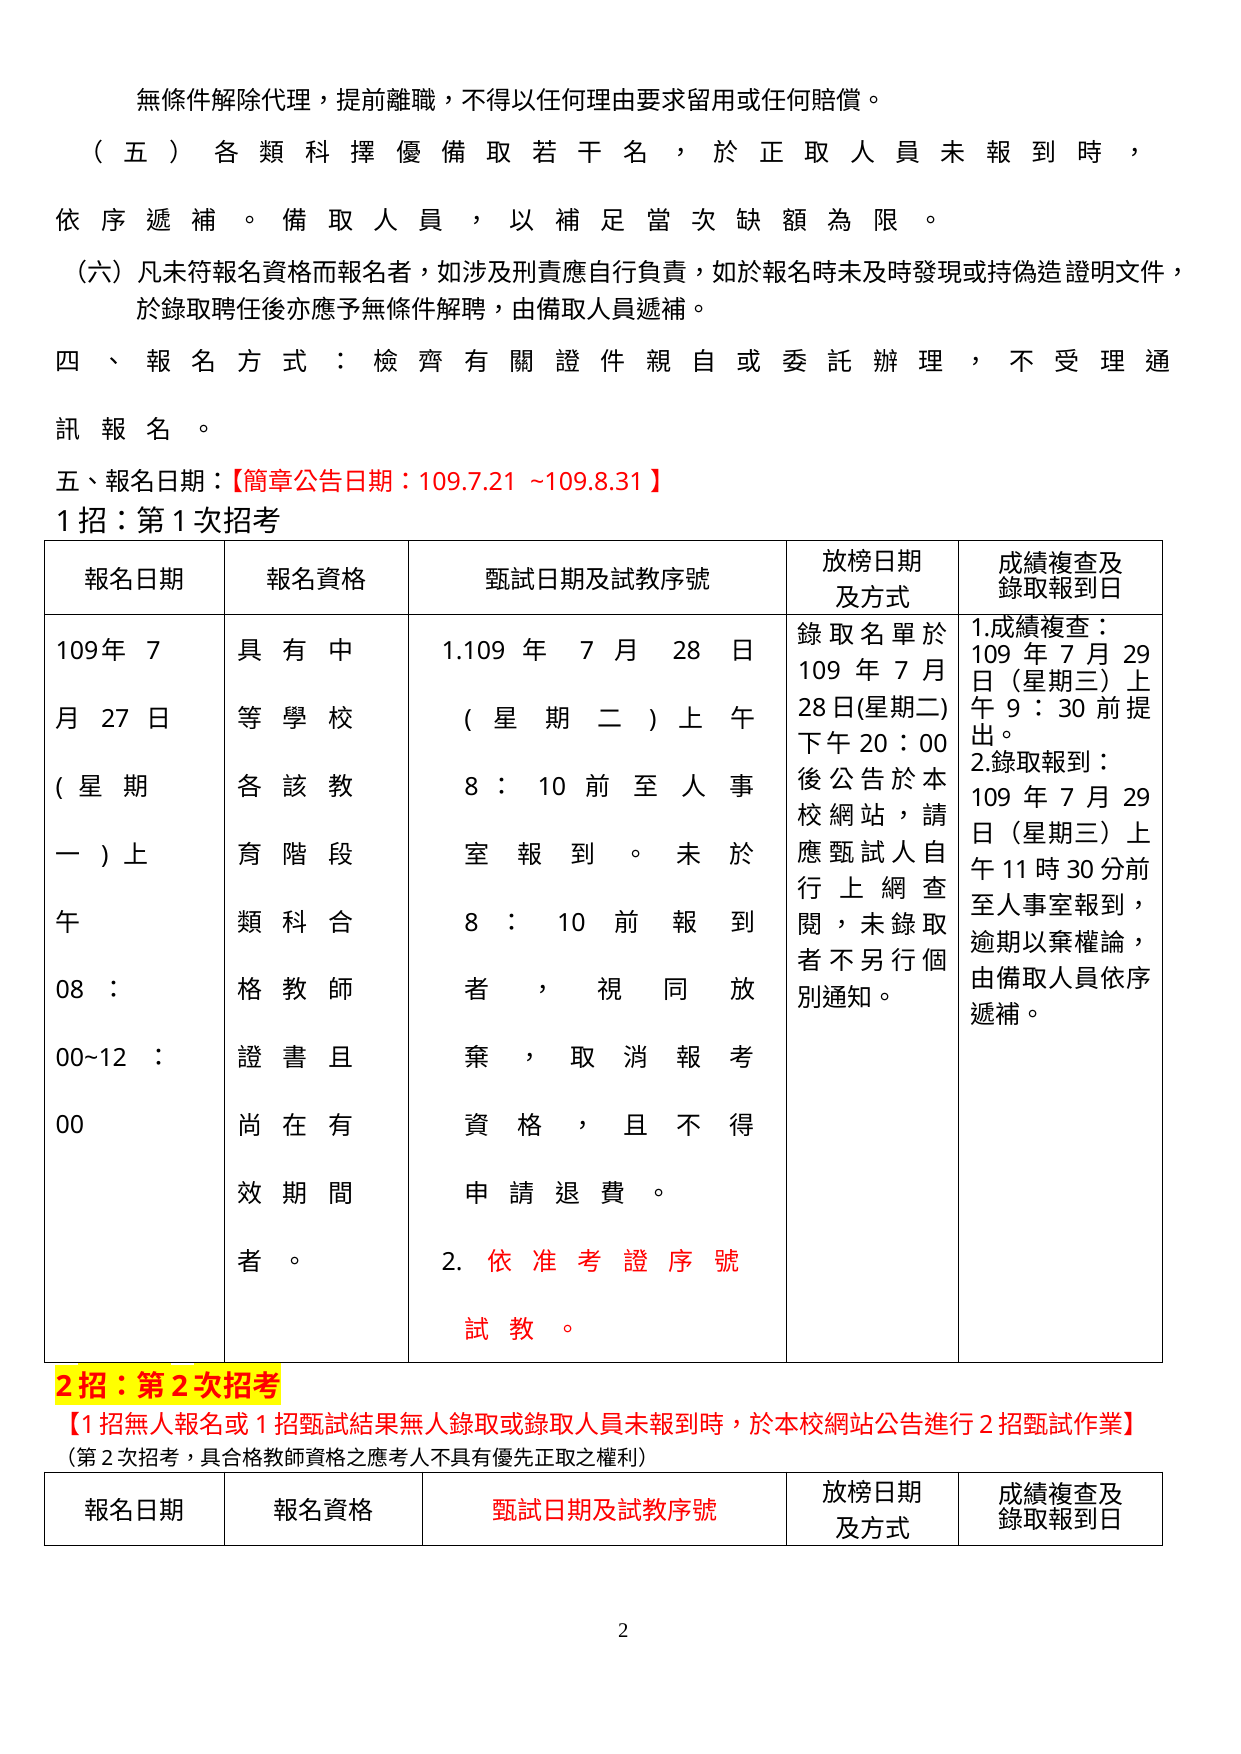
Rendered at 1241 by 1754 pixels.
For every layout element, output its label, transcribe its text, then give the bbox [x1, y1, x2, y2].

table_cell 1.109年7月28日(星期二)上午8：10前至人事室報到。未於8：10前報到者，視同放棄，取消報考資格，且不得申請退費。 2. 依准考證序號試教。 [409, 615, 786, 1362]
table_cell 甄試日期及試教序號 [423, 1473, 786, 1545]
table_cell 報名日期 [45, 541, 224, 613]
table_cell 109年7月27日(星期一)上午 08：00~12：00 [45, 615, 224, 1362]
table_cell 報名資格 [225, 1473, 422, 1545]
text （六）凡未符報名資格而報名者，如涉及刑責應自行負責，如於報名時未及時發現或持偽造證明文件，於錄取聘任後亦應予無條件解聘，由備取人員遞補。 [55, 253, 1191, 325]
table_cell 成績複查及 錄取報到日 [959, 541, 1162, 613]
table_cell 成績複查及 錄取報到日 [959, 1473, 1162, 1545]
table_cell 1.成績複查： 109年7月29日（星期三）上午9：30前提出。 2.錄取報到： 109年7月29日（星期三）上午11時30分前至人事室報到，逾期以棄權論，由備取人員依序遞補。 [959, 615, 1162, 1362]
table_cell 甄試日期及試教序號 [409, 541, 786, 613]
text 四、報名方式：檢齊有關證件親自或委託辦理，不受理通訊報名。 [55, 325, 1191, 461]
text 五、報名日期：【簡章公告日期：109.7.21 ~109.8.31 】 [55, 461, 1191, 497]
table_cell 報名資格 [225, 541, 408, 613]
table_cell 錄取名單於109年7月28日(星期二)下午20：00後公告於本校網站，請應甄試人自行上網查閱，未錄取者不另行個別通知。 [787, 615, 958, 1362]
table_cell 具有中等學校各該教育階段類科合格教師證書且尚在有效期間者。 [225, 615, 408, 1362]
table_header 1招：第1次招考 [44, 498, 1163, 540]
text 無條件解除代理，提前離職，不得以任何理由要求留用或任何賠償。 [55, 81, 1191, 117]
text （五）各類科擇優備取若干名，於正取人員未報到時，依序遞補。備取人員，以補足當次缺額為限。 [55, 117, 1191, 253]
table_cell 放榜日期 及方式 [787, 541, 958, 613]
table_cell 放榜日期 及方式 [787, 1473, 958, 1545]
table_cell 報名日期 [45, 1473, 224, 1545]
table_cell 2招：第2次招考 【1招無人報名或1招甄試結果無人錄取或錄取人員未報到時，於本校網站公告進行2招甄試作業】 （第2次招考，具合格教師資格之應考人不具有優先正取之權利） [44, 1363, 1163, 1472]
